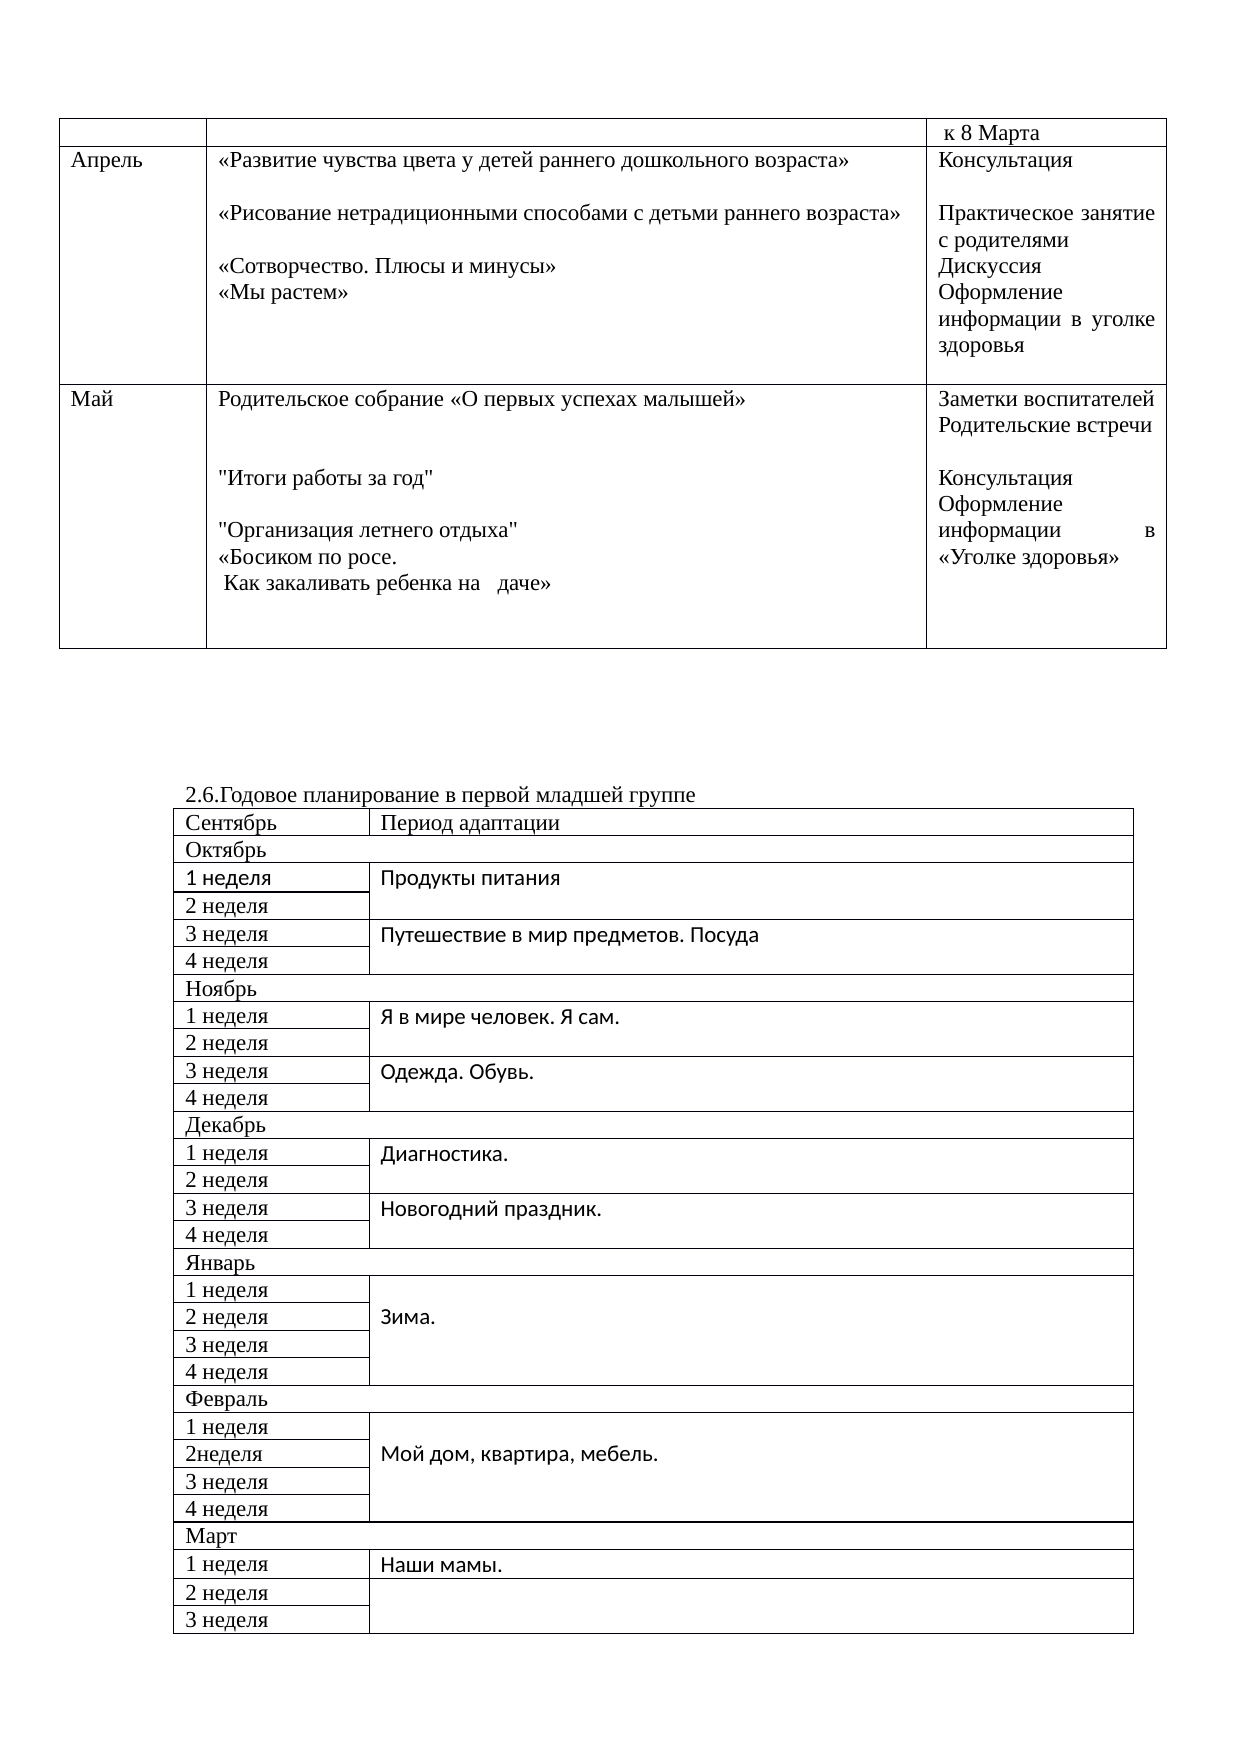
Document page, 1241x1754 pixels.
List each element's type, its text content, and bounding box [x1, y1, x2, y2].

table_cell Одежда. Обувь. [370, 1057, 1133, 1111]
table_cell 1 неделя [174, 1139, 369, 1165]
table_cell 2неделя [174, 1440, 369, 1467]
table_cell 2 неделя [174, 893, 369, 919]
table_cell Консультация Практическое занятие с родителями Дискуссия Оформление информации в уголке здоровья [1155, 147, 1166, 384]
table_cell Продукты питания [370, 863, 1133, 919]
table_cell Диагностика. [370, 1139, 1133, 1193]
table_cell Октябрь [174, 836, 1133, 862]
table_cell Путешествие в мир предметов. Посуда [370, 920, 1133, 973]
table_cell Консультация Практическое занятие с родителями Дискуссия Оформление информации в уголке здоровья [927, 147, 938, 384]
table_cell 4 неделя [174, 1084, 369, 1111]
table_cell 1 неделя [174, 1413, 369, 1439]
table_cell Май [60, 385, 206, 648]
table_cell 1 неделя [174, 1550, 369, 1578]
table_cell 3 неделя [174, 1606, 369, 1633]
table_cell 1 неделя [174, 863, 369, 891]
table_cell 4 неделя [174, 1358, 369, 1384]
table_cell Я в мире человек. Я сам. [370, 1002, 1133, 1056]
table_cell 4 неделя [174, 1221, 369, 1247]
table_header Период адаптации [370, 809, 1133, 835]
table_cell Заметки воспитателей Родительские встречи Консультация Оформление информации в «Уголке здоровья» [927, 385, 1166, 648]
text 2.6.Годовое планирование в первой младшей группе [185, 781, 1122, 807]
table_cell [370, 1579, 1133, 1633]
table_cell 1 неделя [174, 1276, 369, 1302]
table_cell [60, 119, 206, 146]
table_cell 3 неделя [174, 1194, 369, 1220]
table_cell 2 неделя [174, 1579, 369, 1605]
table_cell 2 неделя [174, 1029, 369, 1056]
table_cell Апрель [60, 147, 206, 384]
table_cell 2 неделя [174, 1166, 369, 1193]
table_cell 3 неделя [174, 1057, 369, 1083]
table_cell 3 неделя [174, 1468, 369, 1494]
table_cell Мой дом, квартира, мебель. [370, 1413, 1133, 1521]
table_cell Новогодний праздник. [370, 1194, 1133, 1247]
table_cell Март [174, 1523, 1133, 1549]
table_cell 2 неделя [174, 1303, 369, 1330]
table_cell 3 неделя [174, 1331, 369, 1357]
table_cell Февраль [174, 1386, 1133, 1412]
table_header Сентябрь [174, 809, 369, 835]
table_cell Зима. [370, 1276, 1133, 1384]
table_cell 4 неделя [174, 1495, 369, 1521]
table_cell 3 неделя [174, 920, 369, 946]
table_cell 1 неделя [174, 1002, 369, 1028]
table_cell [207, 119, 926, 146]
table_cell Наши мамы. [370, 1550, 1133, 1578]
table_cell «Развитие чувства цвета у детей раннего дошкольного возраста» «Рисование нетрадиционными способами с детьми раннего возраста» «Сотворчество. Плюсы и минусы» «Мы растем» [207, 147, 926, 384]
table_cell Ноябрь [174, 975, 1133, 1001]
table_cell Январь [174, 1249, 1133, 1275]
table_cell 4 неделя [174, 947, 369, 973]
table_cell Декабрь [174, 1112, 1133, 1138]
